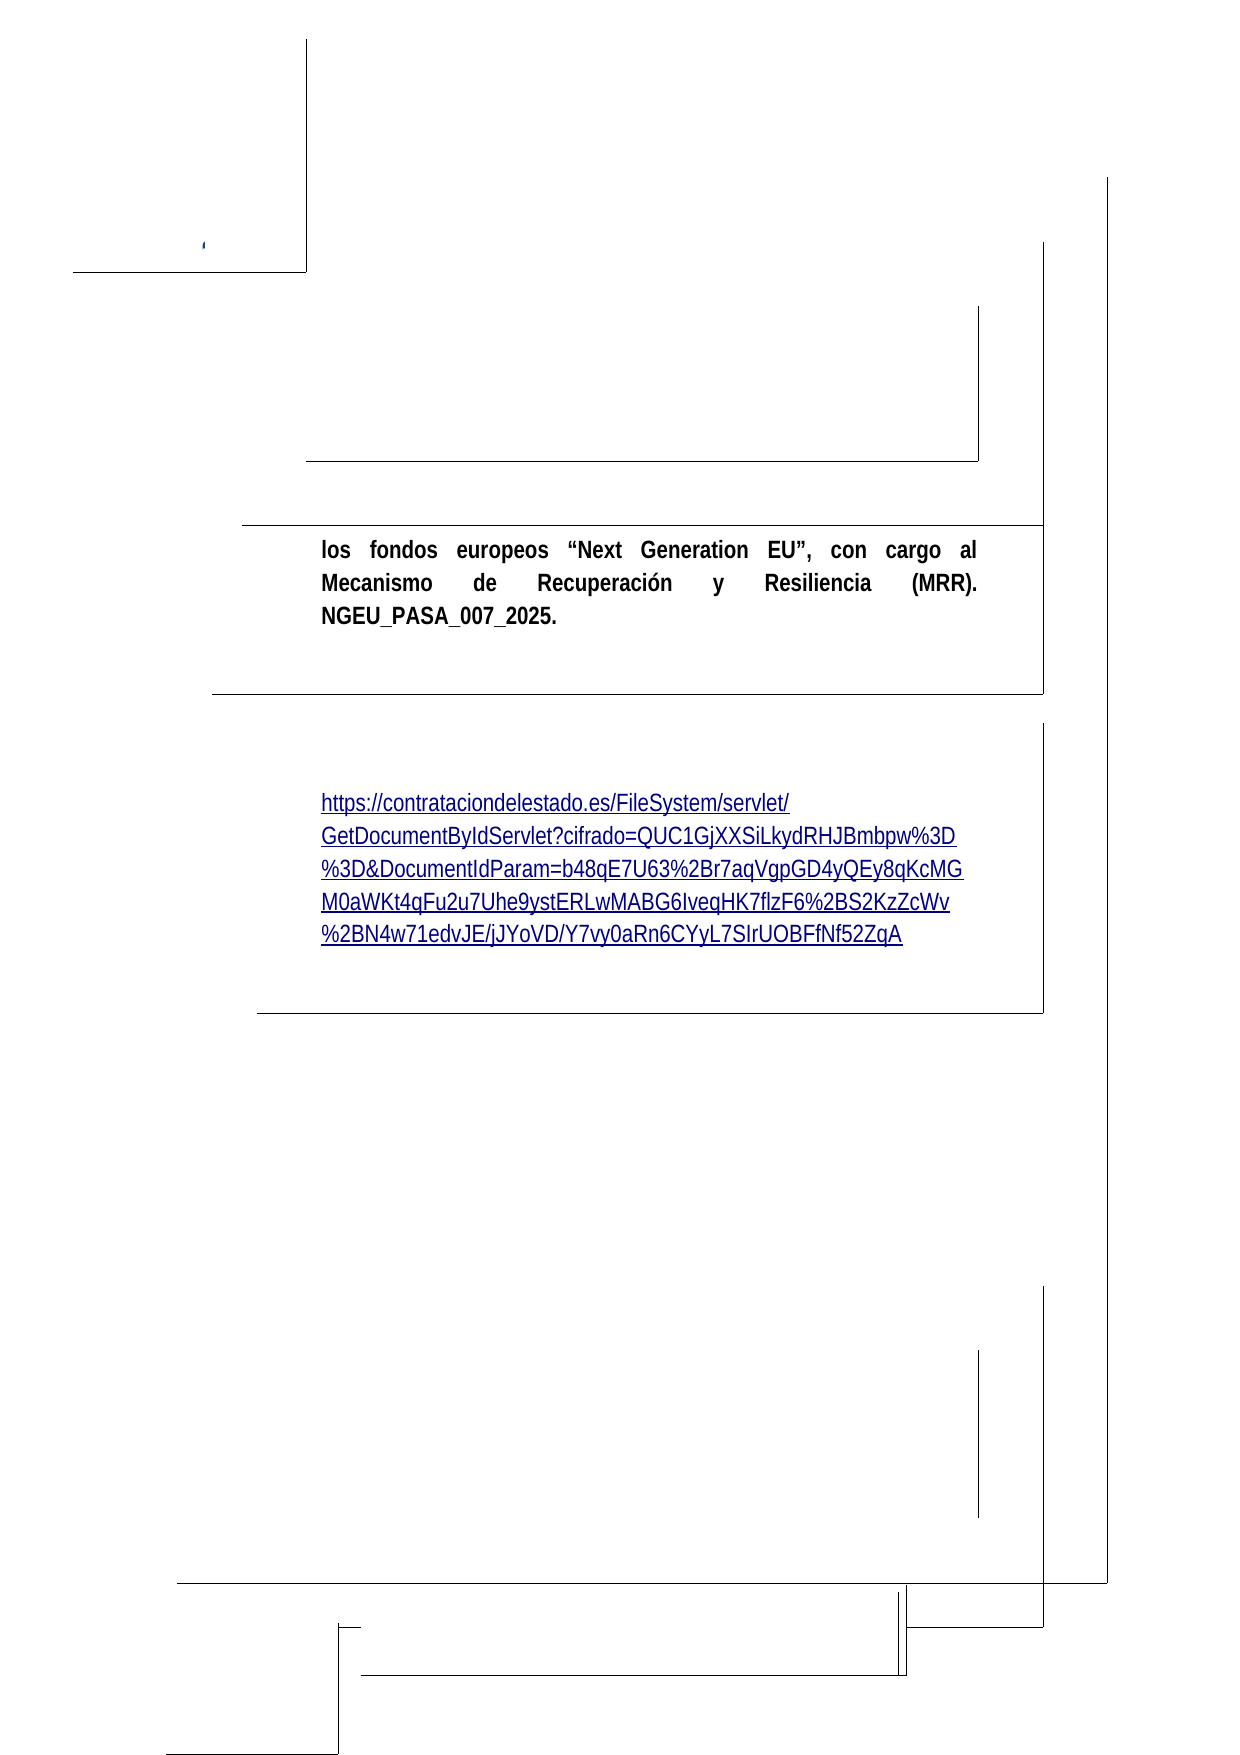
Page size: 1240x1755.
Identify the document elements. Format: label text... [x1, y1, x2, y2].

list https://contrataciondelestado.es/FileSystem/servlet/GetDocumentByIdServlet?cifrado=QUC1GjXXSiLkydRHJBmbpw%3D%3D&DocumentIdParam=b48qE7U63%2Br7aqVgpGD4yQEy8qKcMGM0aWKt4qFu2u7Uhe9ystERLwMABG6IveqHK7flzF6%2BS2KzZcWv%2BN4w71edvJE/jJYoVD/Y7vy0aRn6CYyL7SIrUOBFfNf52ZqA [257, 723, 1043, 1013]
list los fondos europeos “Next Generation EU”, con cargo al Mecanismo de Recuperación y Resiliencia (MRR). NGEU_PASA_007_2025. [212, 470, 1043, 694]
